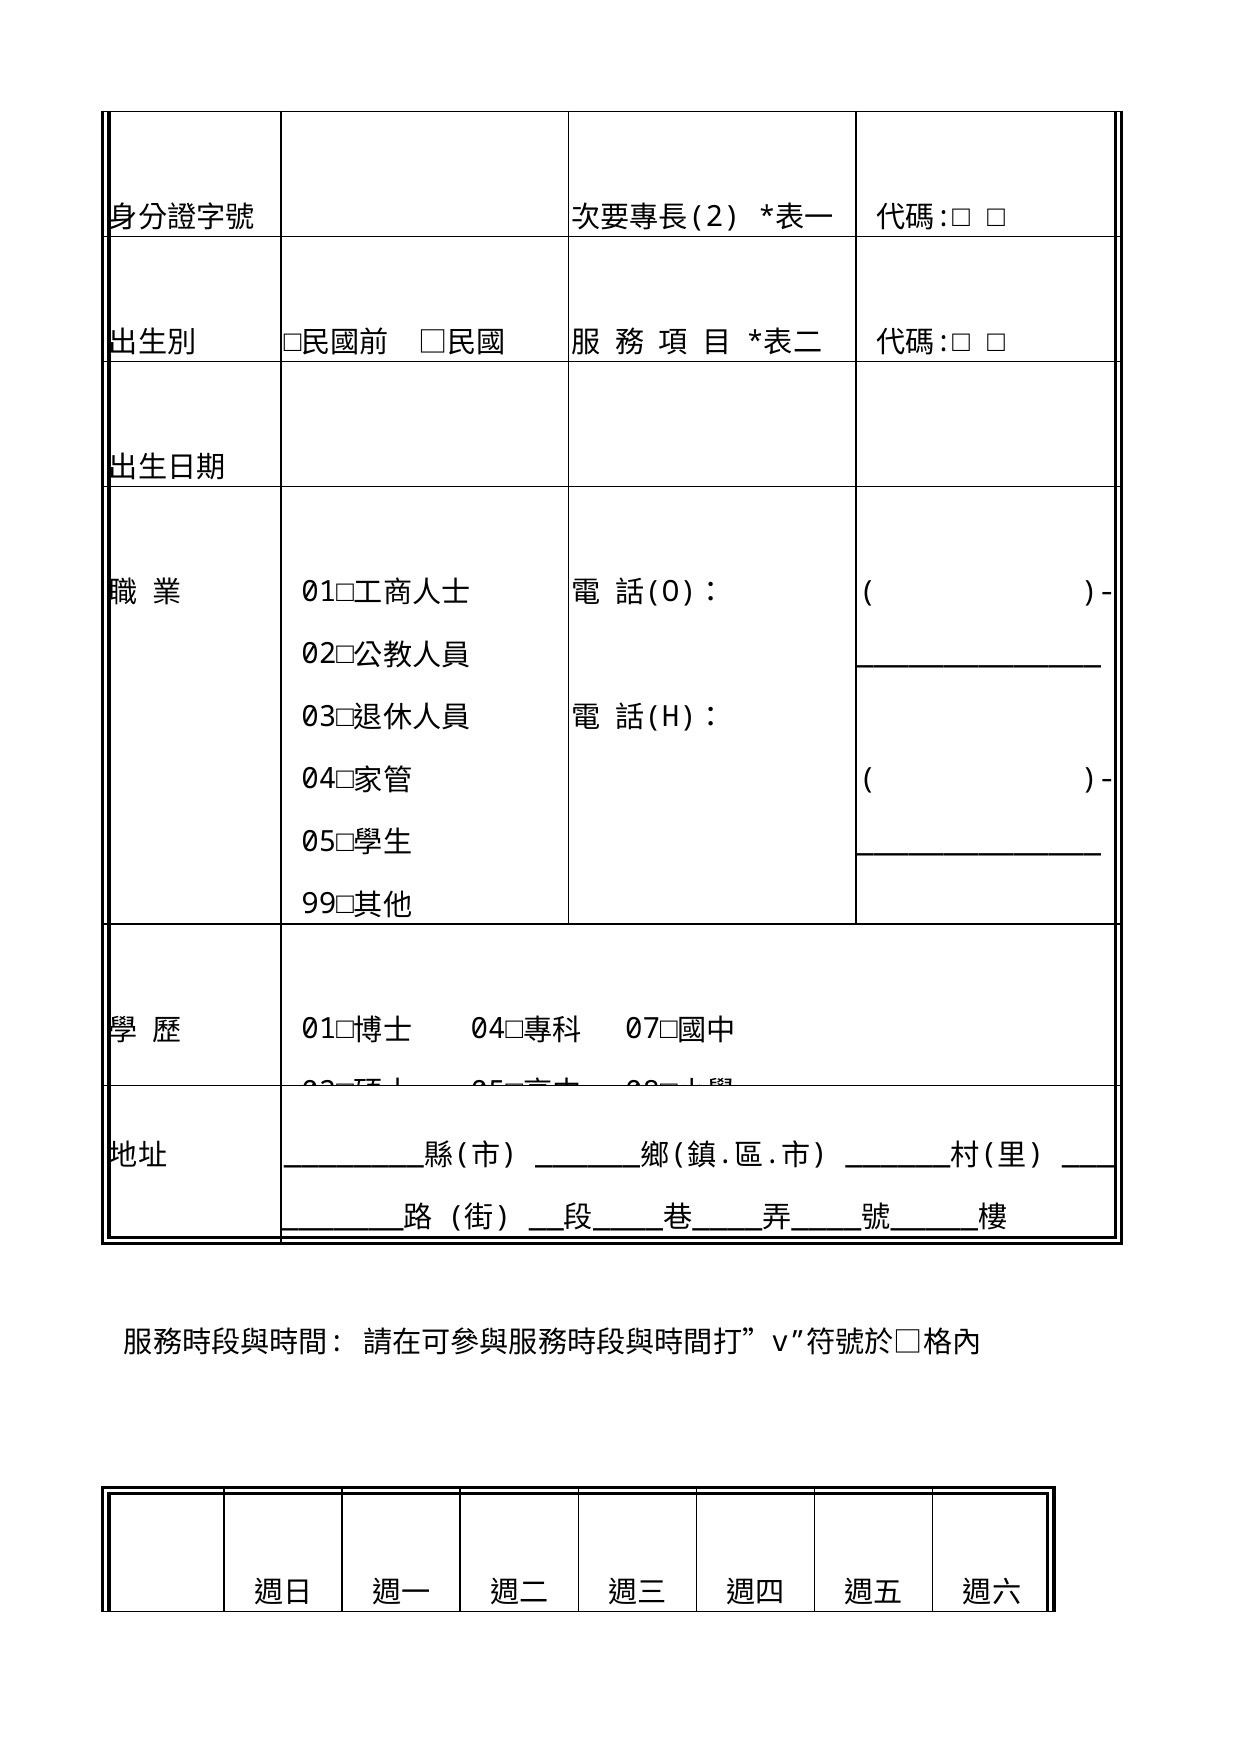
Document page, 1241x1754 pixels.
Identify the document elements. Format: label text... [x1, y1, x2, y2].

table_header 週五 [815, 1495, 932, 1611]
table_cell [282, 112, 568, 236]
table_cell ( )- ______________ ( )- ______________ [857, 487, 1114, 923]
table_cell 身分證字號 [111, 112, 280, 236]
table_cell 代碼:□ □ [857, 237, 1114, 361]
table_cell □民國前 □民國 [282, 237, 568, 361]
table_cell 出生日期 [111, 362, 280, 486]
table_cell 01□博士 04□專科 07□國中 02□碩士 05□高中 08□小學 03□大學 06□職校 99□其他 [282, 925, 1114, 1085]
table_cell 電 話(O)： 電 話(H)： [569, 487, 855, 923]
table_cell [282, 362, 568, 486]
table_header 週一 [343, 1495, 459, 1611]
table_cell 服 務 項 目 *表二 [569, 237, 855, 361]
table_header 週三 [579, 1495, 696, 1611]
table_header 週六 [933, 1489, 1051, 1611]
table_cell 出生別 [111, 237, 280, 361]
table_cell 學 歷 [111, 925, 280, 1085]
table_header 週二 [461, 1495, 578, 1611]
table_header 週日 [225, 1495, 341, 1611]
table_cell 職 業 [111, 487, 280, 923]
table_cell [857, 362, 1114, 486]
table_cell 01□工商人士 02□公教人員 03□退休人員 04□家管 05□學生 99□其他 [282, 487, 568, 923]
table_header [106, 1489, 223, 1611]
table_cell 次要專長(2) *表一 [569, 112, 855, 236]
text 服務時段與時間: 請在可參與服務時段與時間打”v”符號於□格內 [89, 1298, 1152, 1361]
table_header [111, 1495, 223, 1611]
table_cell [569, 362, 855, 486]
table_header 週四 [697, 1495, 814, 1611]
table_cell ________縣(市) ______鄉(鎮.區.市) ______村(里) __________路 (街) __段____巷____弄____號_____樓 [282, 1086, 1114, 1236]
table_cell 地址 [111, 1086, 280, 1236]
table_cell 代碼:□ □ [857, 112, 1114, 236]
